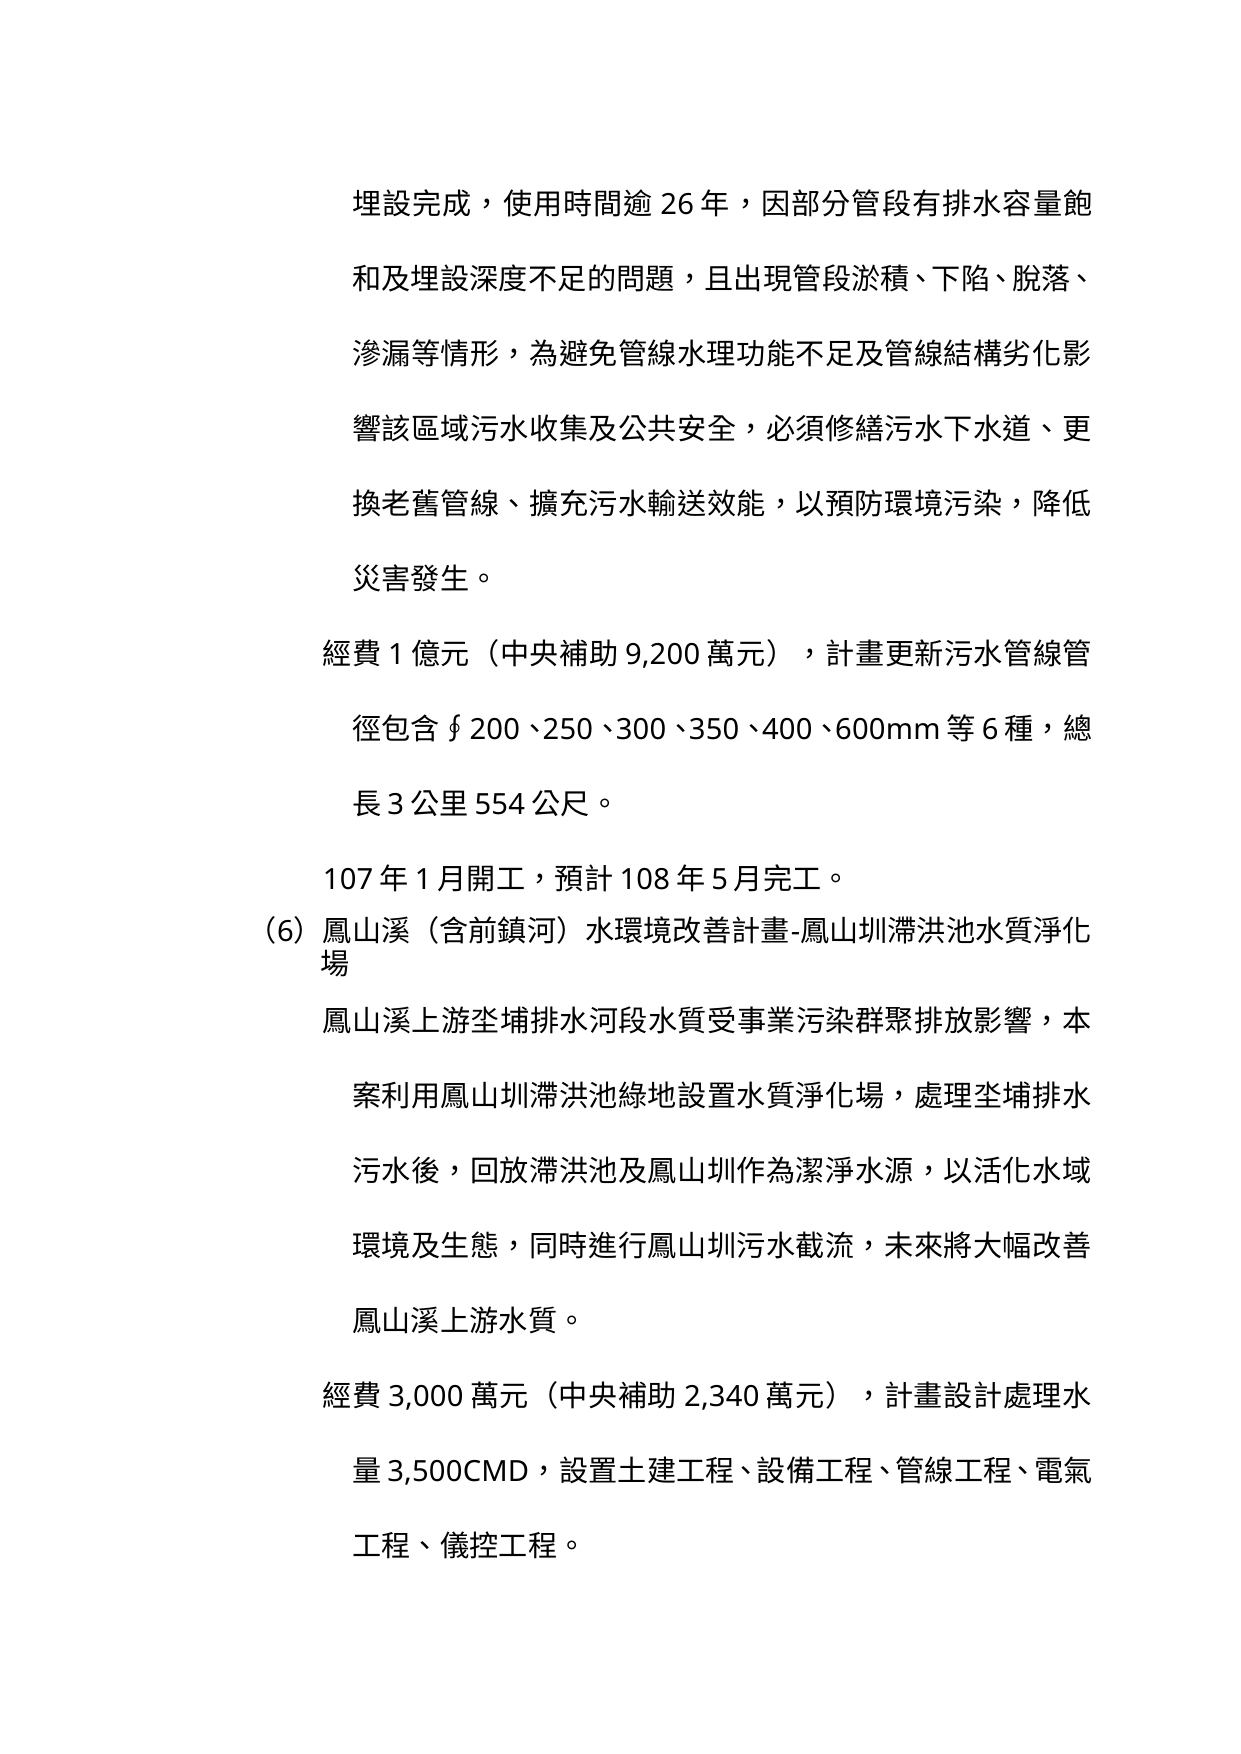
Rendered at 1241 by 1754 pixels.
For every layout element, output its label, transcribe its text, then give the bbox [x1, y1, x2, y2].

text 中崙國宅社區污水下水道於國宅開發時已配合道路開闢一併埋設完成，使用時間逾26年，因部分管段有排水容量飽和及埋設深度不足的問題，且出現管段淤積、下陷、脫落、滲漏等情形，為避免管線水理功能不足及管線結構劣化影響該區域污水收集及公共安全，必須修繕污水下水道、更換老舊管線、擴充污水輸送效能，以預防環境污染，降低災害發生。 [323, 164, 1092, 614]
text 107年1月開工，預計108年5月完工。 [323, 839, 1092, 914]
text 鳳山溪上游坔埔排水河段水質受事業污染群聚排放影響，本案利用鳳山圳滯洪池綠地設置水質淨化場，處理坔埔排水污水後，回放滯洪池及鳳山圳作為潔淨水源，以活化水域環境及生態，同時進行鳳山圳污水截流，未來將大幅改善鳳山溪上游水質。 [323, 981, 1092, 1356]
text （6）鳳山溪（含前鎮河）水環境改善計畫-鳳山圳滯洪池水質淨化場 [248, 914, 1092, 981]
text 經費1億元（中央補助9,200萬元），計畫更新污水管線管徑包含∮200、250、300、350、400、600mm等6種，總長3公里554公尺。 [323, 614, 1092, 839]
text 經費3,000萬元（中央補助2,340萬元），計畫設計處理水量3,500CMD，設置土建工程、設備工程、管線工程、電氣工程、儀控工程。 [323, 1356, 1092, 1581]
